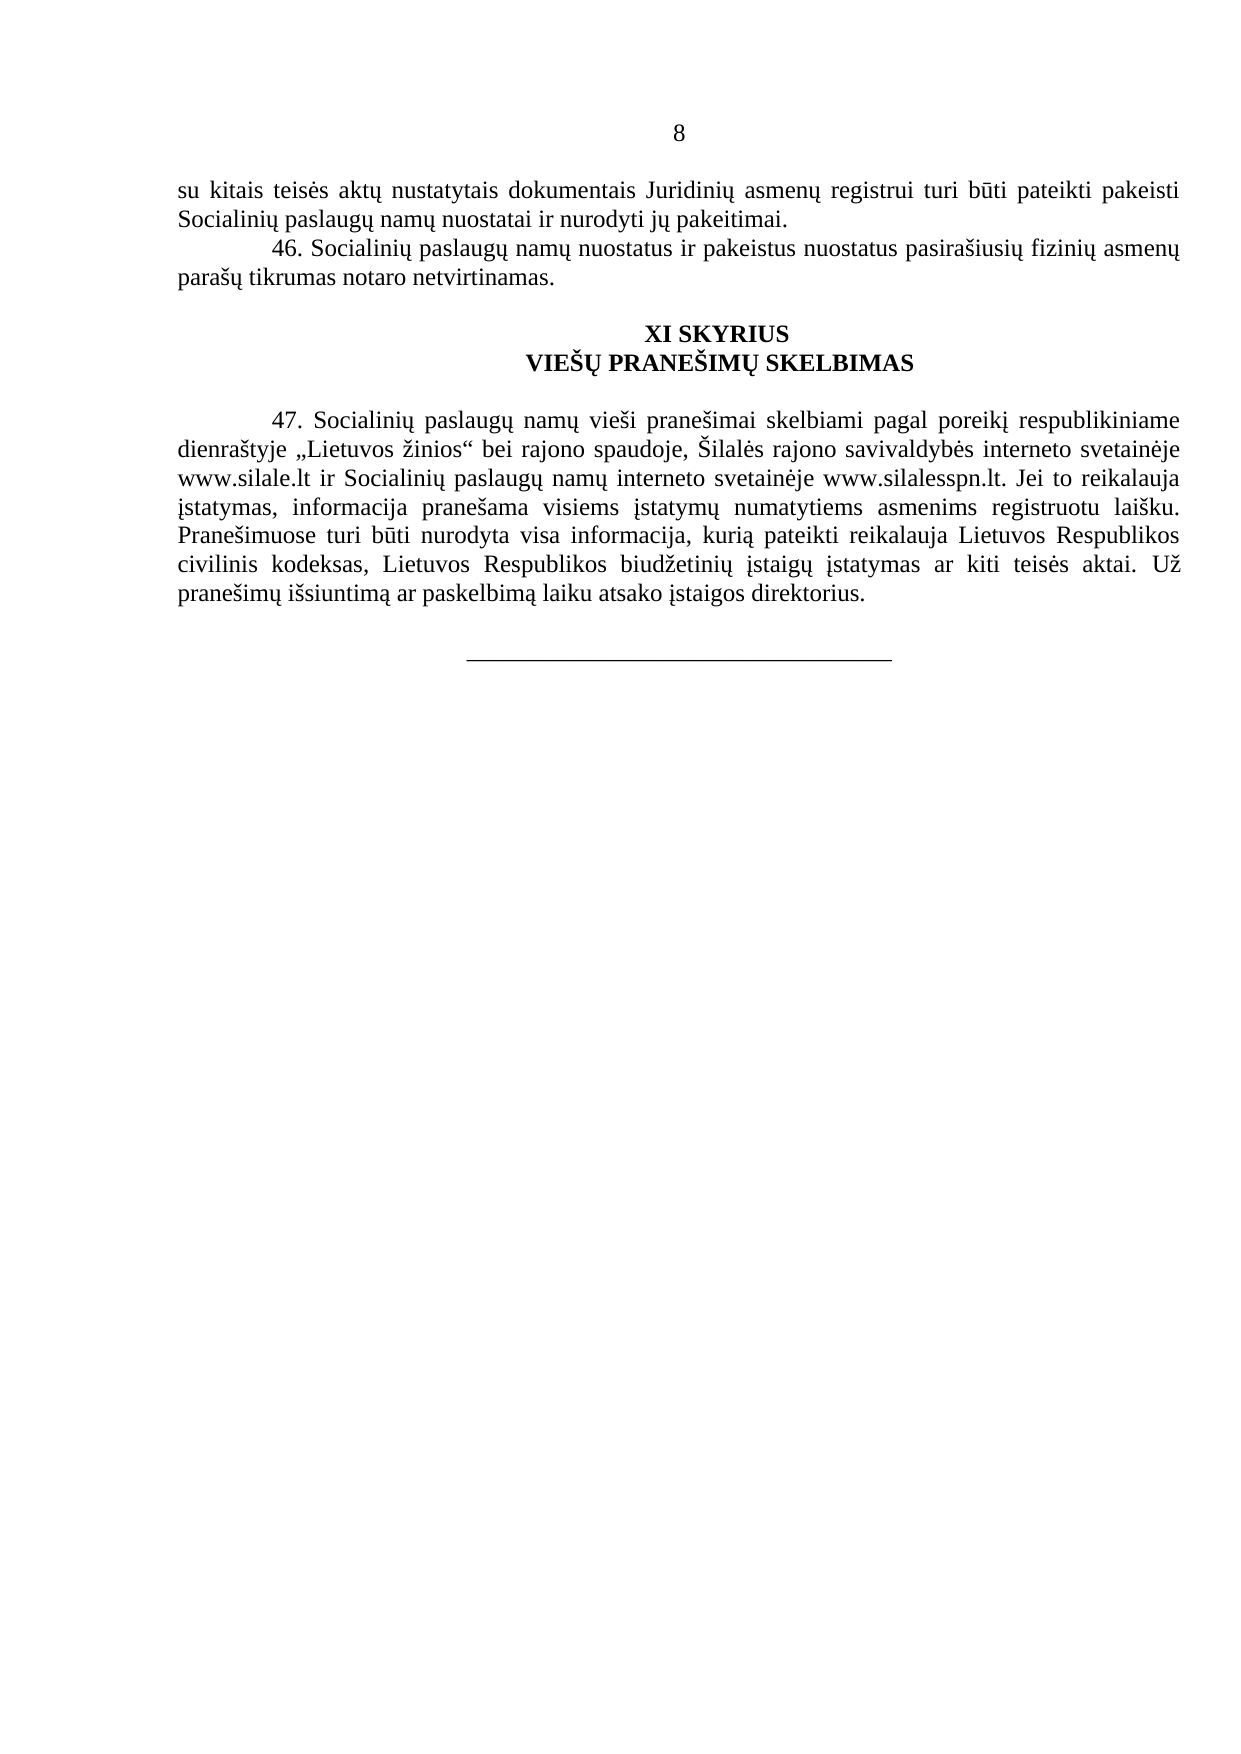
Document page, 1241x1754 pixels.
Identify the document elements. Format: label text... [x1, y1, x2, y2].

text XI SKYRIUS [177, 319, 1181, 348]
text 47. Socialinių paslaugų namų vieši pranešimai skelbiami pagal poreikį respublikiniame dienraštyje „Lietuvos žinios“ bei rajono spaudoje, Šilalės rajono savivaldybės interneto svetainėje www.silale.lt ir Socialinių paslaugų namų interneto svetainėje www.silalesspn.lt. Jei to reikalauja įstatymas, informacija pranešama visiems įstatymų numatytiems asmenims registruotu laišku. Pranešimuose turi būti nurodyta visa informacija, kurią pateikti reikalauja Lietuvos Respublikos civilinis kodeksas, Lietuvos Respublikos biudžetinių įstaigų įstatymas ar kiti teisės aktai. Už pranešimų išsiuntimą ar paskelbimą laiku atsako įstaigos direktorius. [177, 406, 1181, 607]
text VIEŠŲ PRANEŠIMŲ SKELBIMAS [177, 348, 1181, 377]
text 46. Socialinių paslaugų namų nuostatus ir pakeistus nuostatus pasirašiusių fizinių asmenų parašų tikrumas notaro netvirtinamas. [177, 233, 1181, 291]
text __________________________________ [177, 636, 1181, 664]
text su kitais teisės aktų nustatytais dokumentais Juridinių asmenų registrui turi būti pateikti pakeisti Socialinių paslaugų namų nuostatai ir nurodyti jų pakeitimai. [177, 176, 1181, 233]
